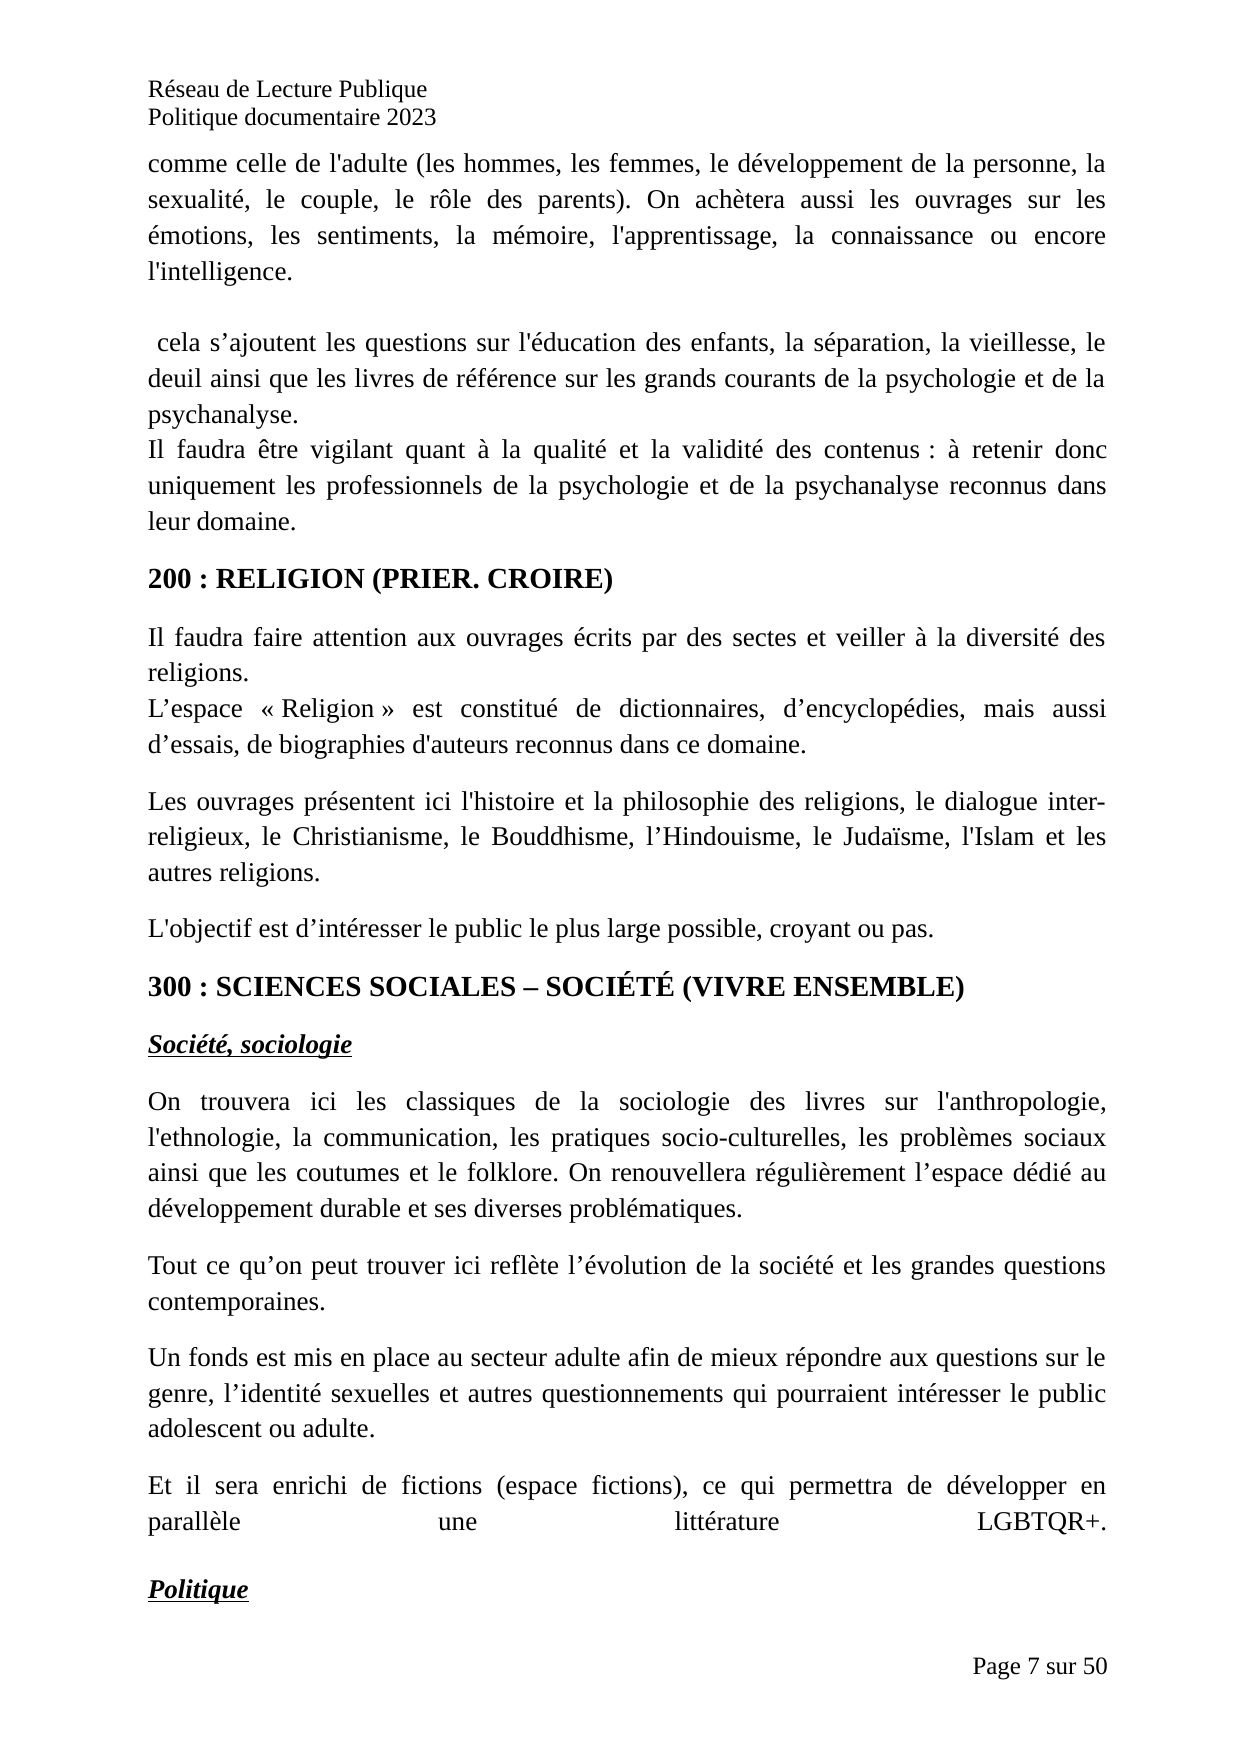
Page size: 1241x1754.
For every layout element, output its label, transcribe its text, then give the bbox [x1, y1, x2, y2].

text Et il sera enrichi de fictions (espace fictions), ce qui permettra de développer en parallèle une littérature LGBTQR+. Politique [148, 1469, 1107, 1605]
text Il faudra faire attention aux ouvrages écrits par des sectes et veiller à la diversité des religions. L’espace « Religion » est constitué de dictionnaires, d’encyclopédies, mais aussi d’essais, de biographies d'auteurs reconnus dans ce domaine. [148, 621, 1107, 759]
text Tout ce qu’on peut trouver ici reflète l’évolution de la société et les grandes questions contemporaines. [148, 1249, 1107, 1316]
text Un fonds est mis en place au secteur adulte afin de mieux répondre aux questions sur le genre, l’identité sexuelles et autres questionnements qui pourraient intéresser le public adolescent ou adulte. [148, 1341, 1107, 1444]
text Les ouvrages présentent ici l'histoire et la philosophie des religions, le dialogue inter-religieux, le Christianisme, le Bouddhisme, l’Hindouisme, le Judaïsme, l'Islam et les autres religions. [148, 784, 1107, 887]
text L'objectif est d’intéresser le public le plus large possible, croyant ou pas. [148, 913, 1107, 944]
text Société, sociologie [148, 1028, 1107, 1060]
text comme celle de l'adulte (les hommes, les femmes, le développement de la personne, la sexualité, le couple, le rôle des parents). On achètera aussi les ouvrages sur les émotions, les sentiments, la mémoire, l'apprentissage, la connaissance ou encore l'intelligence. cela s’ajoutent les questions sur l'éducation des enfants, la séparation, la vieillesse, le deuil ainsi que les livres de référence sur les grands courants de la psychologie et de la psychanalyse. Il faudra être vigilant quant à la qualité et la validité des contenus : à retenir donc uniquement les professionnels de la psychologie et de la psychanalyse reconnus dans leur domaine. [148, 148, 1107, 536]
text 300 : SCIENCES SOCIALES – SOCIÉTÉ (VIVRE ENSEMBLE) [148, 969, 1107, 1003]
text On trouvera ici les classiques de la sociologie des livres sur l'anthropologie, l'ethnologie, la communication, les pratiques socio-culturelles, les problèmes sociaux ainsi que les coutumes et le folklore. On renouvellera régulièrement l’espace dédié au développement durable et ses diverses problématiques. [148, 1085, 1107, 1223]
text 200 : RELIGION (PRIER. CROIRE) [148, 561, 1107, 595]
